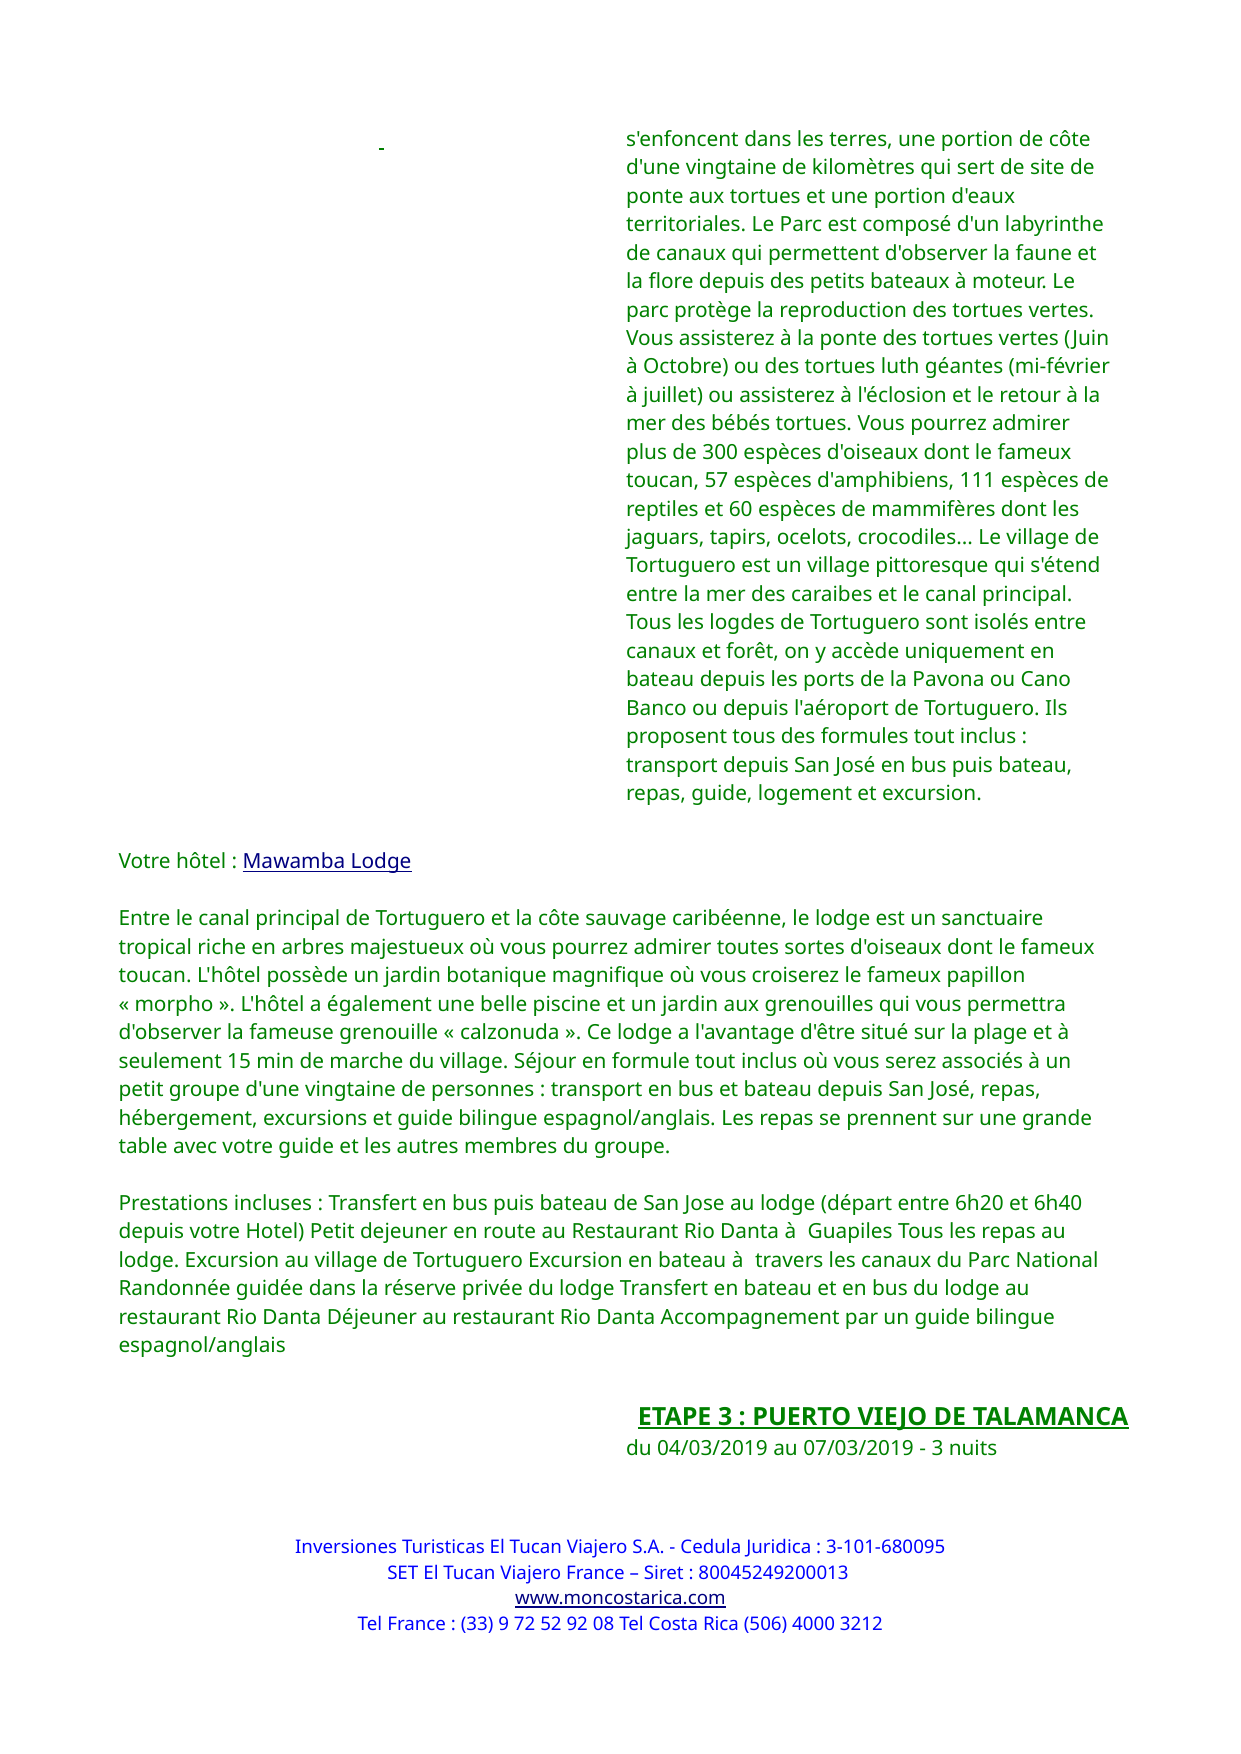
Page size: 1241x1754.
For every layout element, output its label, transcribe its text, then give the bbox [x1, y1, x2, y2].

text Prestations incluses : Transfert en bus puis bateau de San Jose au lodge (départ entre 6h20 et 6h40 depuis votre Hotel) Petit dejeuner en route au Restaurant Rio Danta à Guapiles Tous les repas au lodge. Excursion au village de Tortuguero Excursion en bateau à travers les canaux du Parc National Randonnée guidée dans la réserve privée du lodge Transfert en bateau et en bus du lodge au restaurant Rio Danta Déjeuner au restaurant Rio Danta Accompagnement par un guide bilingue espagnol/anglais [118, 1188, 1122, 1359]
table_header [118, 118, 620, 812]
text Entre le canal principal de Tortuguero et la côte sauvage caribéenne, le lodge est un sanctuaire tropical riche en arbres majestueux où vous pourrez admirer toutes sortes d'oiseaux dont le fameux toucan. L'hôtel possède un jardin botanique magnifique où vous croiserez le fameux papillon « morpho ». L'hôtel a également une belle piscine et un jardin aux grenouilles qui vous permettra d'observer la fameuse grenouille « calzonuda ». Ce lodge a l'avantage d'être situé sur la plage et à seulement 15 min de marche du village. Séjour en formule tout inclus où vous serez associés à un petit groupe d'une vingtaine de personnes : transport en bus et bateau depuis San José, repas, hébergement, excursions et guide bilingue espagnol/anglais. Les repas se prennent sur une grande table avec votre guide et les autres membres du groupe. [118, 903, 1122, 1159]
table_header ETAPE 3 : PUERTO VIEJO DE TALAMANCA du 04/03/2019 au 07/03/2019 - 3 nuits Une étape au bord de la mer des caraïbes unique en biodiversité et mélange de culture (créole, rasta, surfeur, bohème) qui donne la possibilité de visiter le Parc National de Cahuita et le Refuge National de Vie Sauvage Manzanillo, d'explorer les récifs coralliens en plongée bouteille ou apnée, de profiter des plages de sable blond et d'une faune très abondante (paresseux, singes, coatis, morphos...). Le Parc National de Cahuita est un promontoire couvert de forêt tropicale avec à ses pieds des plages avec des eaux turquoises. Le refuge National de Vie Sylvestre MANZANILLO – GANDOCA est situé à l'extrême sud de la côte caraibe entre le Rio Cocles et le Rio Sixaola (qui marque la frontière du Panama). Il a été crée en 1985 pour protèger 5013 ha terrestres et 4436 ha maritimes. Il possède un grand nombre d'espèces de plantes et d'animaux qui vivent exclusivement dans des environnements aquatiques. Il offre des paysages de mangroves, de marais et de forêts tropicales humides. Il protège notamment le lamentin, espèce en voie d'extinction et les tortues Baula qui viennent pondre de février à mai. On y observe également des dauphins. Puerto Viejo est un charmant village côtier très animé qui possède plusieurs plages sauvages : Playa Cocles, Playa Chiquita et Playa Punta Uva, Playa Manzanillo. C'est également le point de départ pour des excursion dans les réserves indigènes Bribri des montagnes de Talamanca. [620, 1393, 1122, 1495]
table_header [118, 1393, 620, 1495]
table_header ETAPE 2 : PARC NATIONAL TORTUGUERO du 02/03/2019 au 04/03/2019 - 2 nuits Le Parc National de Tortuguero, situé le long de la côte caribéenne nord et d'une superficie de 19 000 hectares, comprend des marécages qui s'enfoncent dans les terres, une portion de côte d'une vingtaine de kilomètres qui sert de site de ponte aux tortues et une portion d'eaux territoriales. Le Parc est composé d'un labyrinthe de canaux qui permettent d'observer la faune et la flore depuis des petits bateaux à moteur. Le parc protège la reproduction des tortues vertes. Vous assisterez à la ponte des tortues vertes (Juin à Octobre) ou des tortues luth géantes (mi-février à juillet) ou assisterez à l'éclosion et le retour à la mer des bébés tortues. Vous pourrez admirer plus de 300 espèces d'oiseaux dont le fameux toucan, 57 espèces d'amphibiens, 111 espèces de reptiles et 60 espèces de mammifères dont les jaguars, tapirs, ocelots, crocodiles... Le village de Tortuguero est un village pittoresque qui s'étend entre la mer des caraibes et le canal principal. Tous les logdes de Tortuguero sont isolés entre canaux et forêt, on y accède uniquement en bateau depuis les ports de la Pavona ou Cano Banco ou depuis l'aéroport de Tortuguero. Ils proposent tous des formules tout inclus : transport depuis San José en bus puis bateau, repas, guide, logement et excursion. [620, 118, 1122, 812]
text Votre hôtel : Mawamba Lodge [118, 846, 1122, 875]
